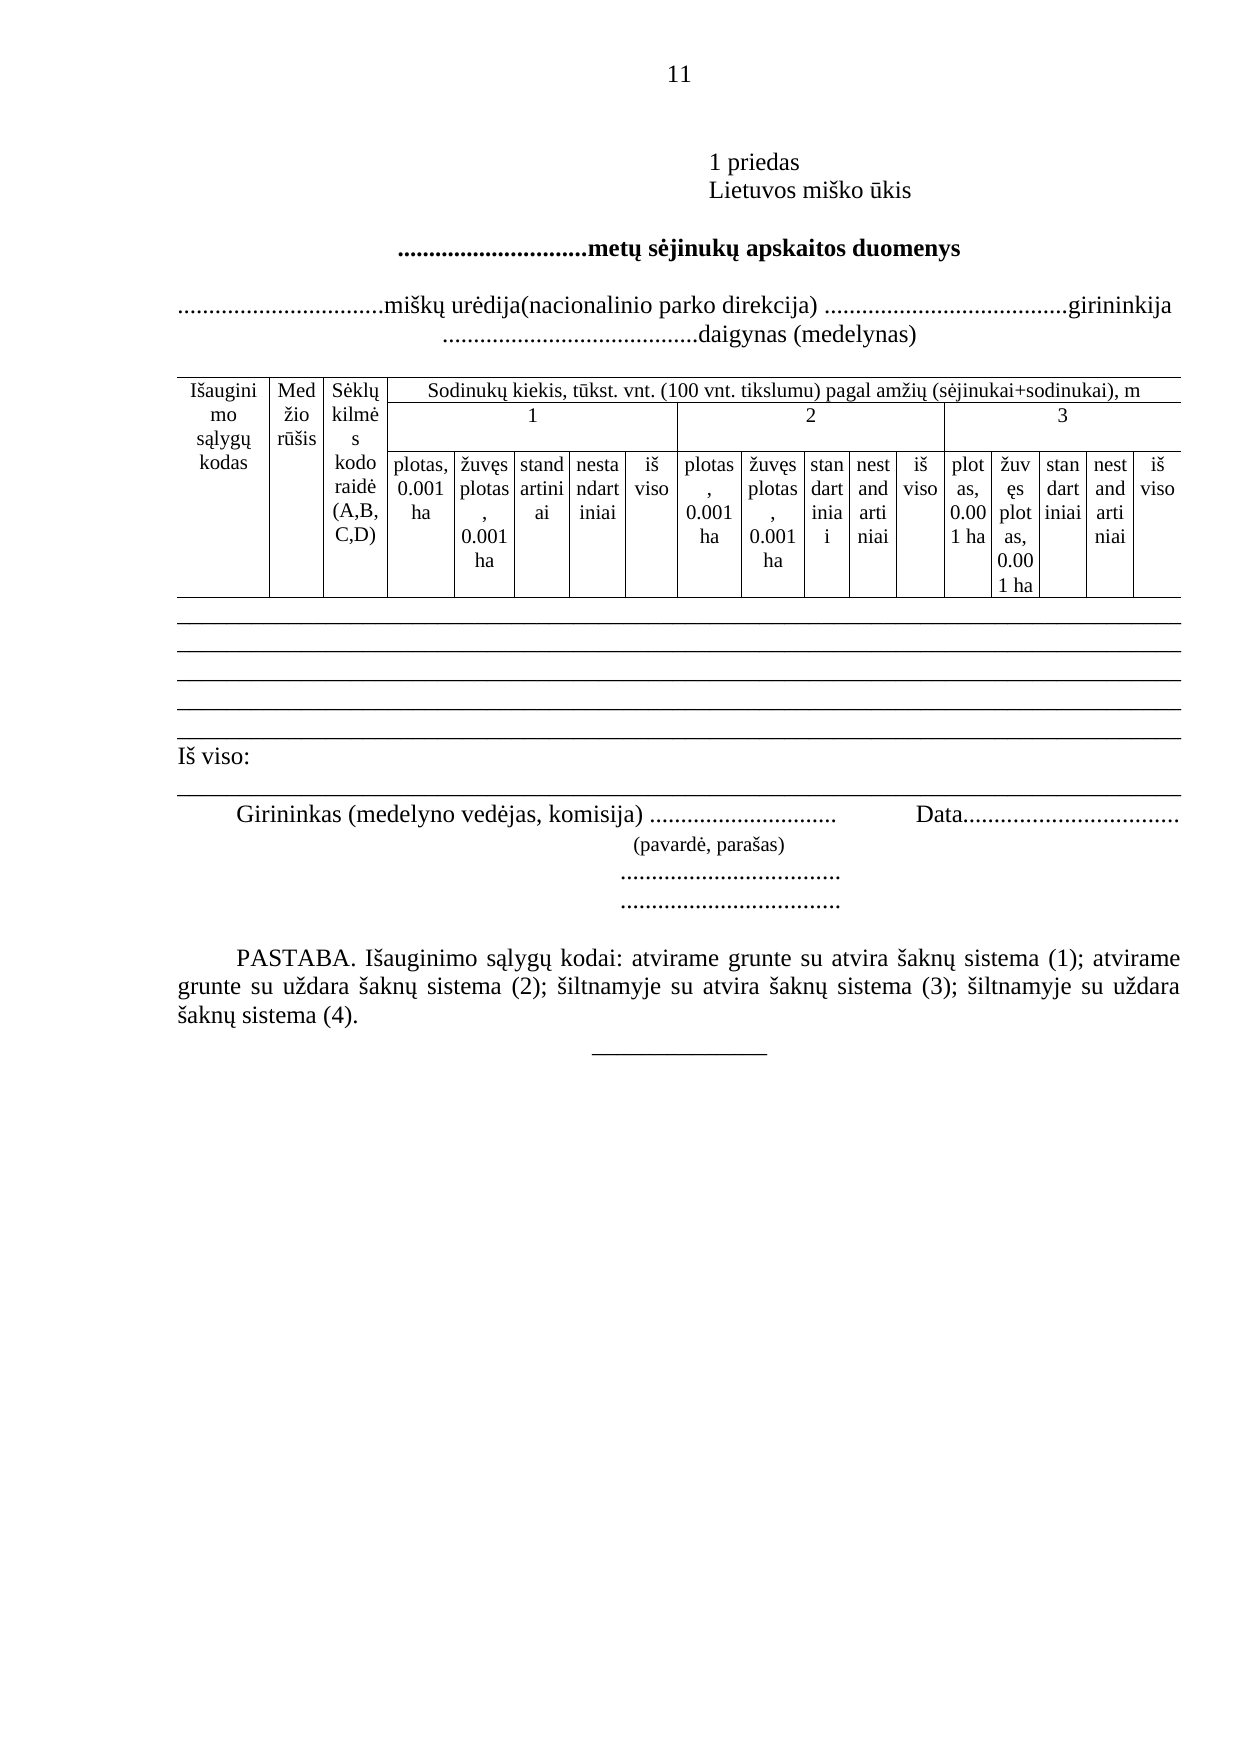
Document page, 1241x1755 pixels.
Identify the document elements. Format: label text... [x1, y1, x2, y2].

table_cell plotas, 0.001 ha [678, 452, 741, 597]
text ______________ [177, 1029, 1181, 1058]
text PASTABA. Išauginimo sąlygų kodai: atvirame grunte su atvira šaknų sistema (1); atvirame grunte su uždara šaknų sistema (2); šiltnamyje su atvira šaknų sistema (3); šiltnamyje su uždara šaknų sistema (4). [177, 943, 1181, 1029]
text miškų urėdija(nacionalinio parko direkcija) girininkija [177, 291, 1181, 319]
text .........................................daigynas (medelynas) [177, 319, 1181, 348]
table_cell nestandartiniai [570, 452, 625, 597]
text (pavardė, parašas) [177, 828, 1181, 856]
table_cell žuvęs plotas, 0.001 ha [992, 452, 1039, 597]
text 1 priedas [177, 147, 1181, 176]
table_header Sėklų kilmės kodo raidė (A,B, C,D) [324, 378, 387, 597]
table_cell standartiniai [805, 452, 849, 597]
text Iš viso: [177, 741, 1181, 770]
text Lietuvos miško ūkis [177, 176, 1181, 204]
table_cell nestandartiniai [850, 452, 896, 597]
table_header Medžio rūšis [270, 378, 323, 597]
table_cell 1 [388, 403, 677, 451]
text metų sėjinukų apskaitos duomenys [177, 233, 1181, 262]
table_header Sodinukų kiekis, tūkst. vnt. (100 vnt. tikslumu) pagal amžių (sėjinukai+sodinukai), m [388, 378, 1181, 402]
table_cell standartiniai [515, 452, 569, 597]
table_cell 2 [678, 403, 944, 451]
text Girininkas (medelyno vedėjas, komisija) .............................. Data [177, 799, 1181, 828]
table_cell 3 [945, 403, 1181, 451]
table_cell standartiniai [1040, 452, 1086, 597]
table_cell iš viso [626, 452, 677, 597]
table_cell žuvęs plotas, 0.001 ha [742, 452, 804, 597]
table_cell plotas, 0.001 ha [945, 452, 991, 597]
table_cell iš viso [1134, 452, 1181, 597]
table_cell žuvęs plotas, 0.001 ha [455, 452, 514, 597]
table_cell nestandartiniai [1087, 452, 1133, 597]
table_cell plotas, 0.001 ha [388, 452, 454, 597]
table_cell iš viso [897, 452, 944, 597]
table_header Išauginimo sąlygų kodas [177, 378, 269, 597]
